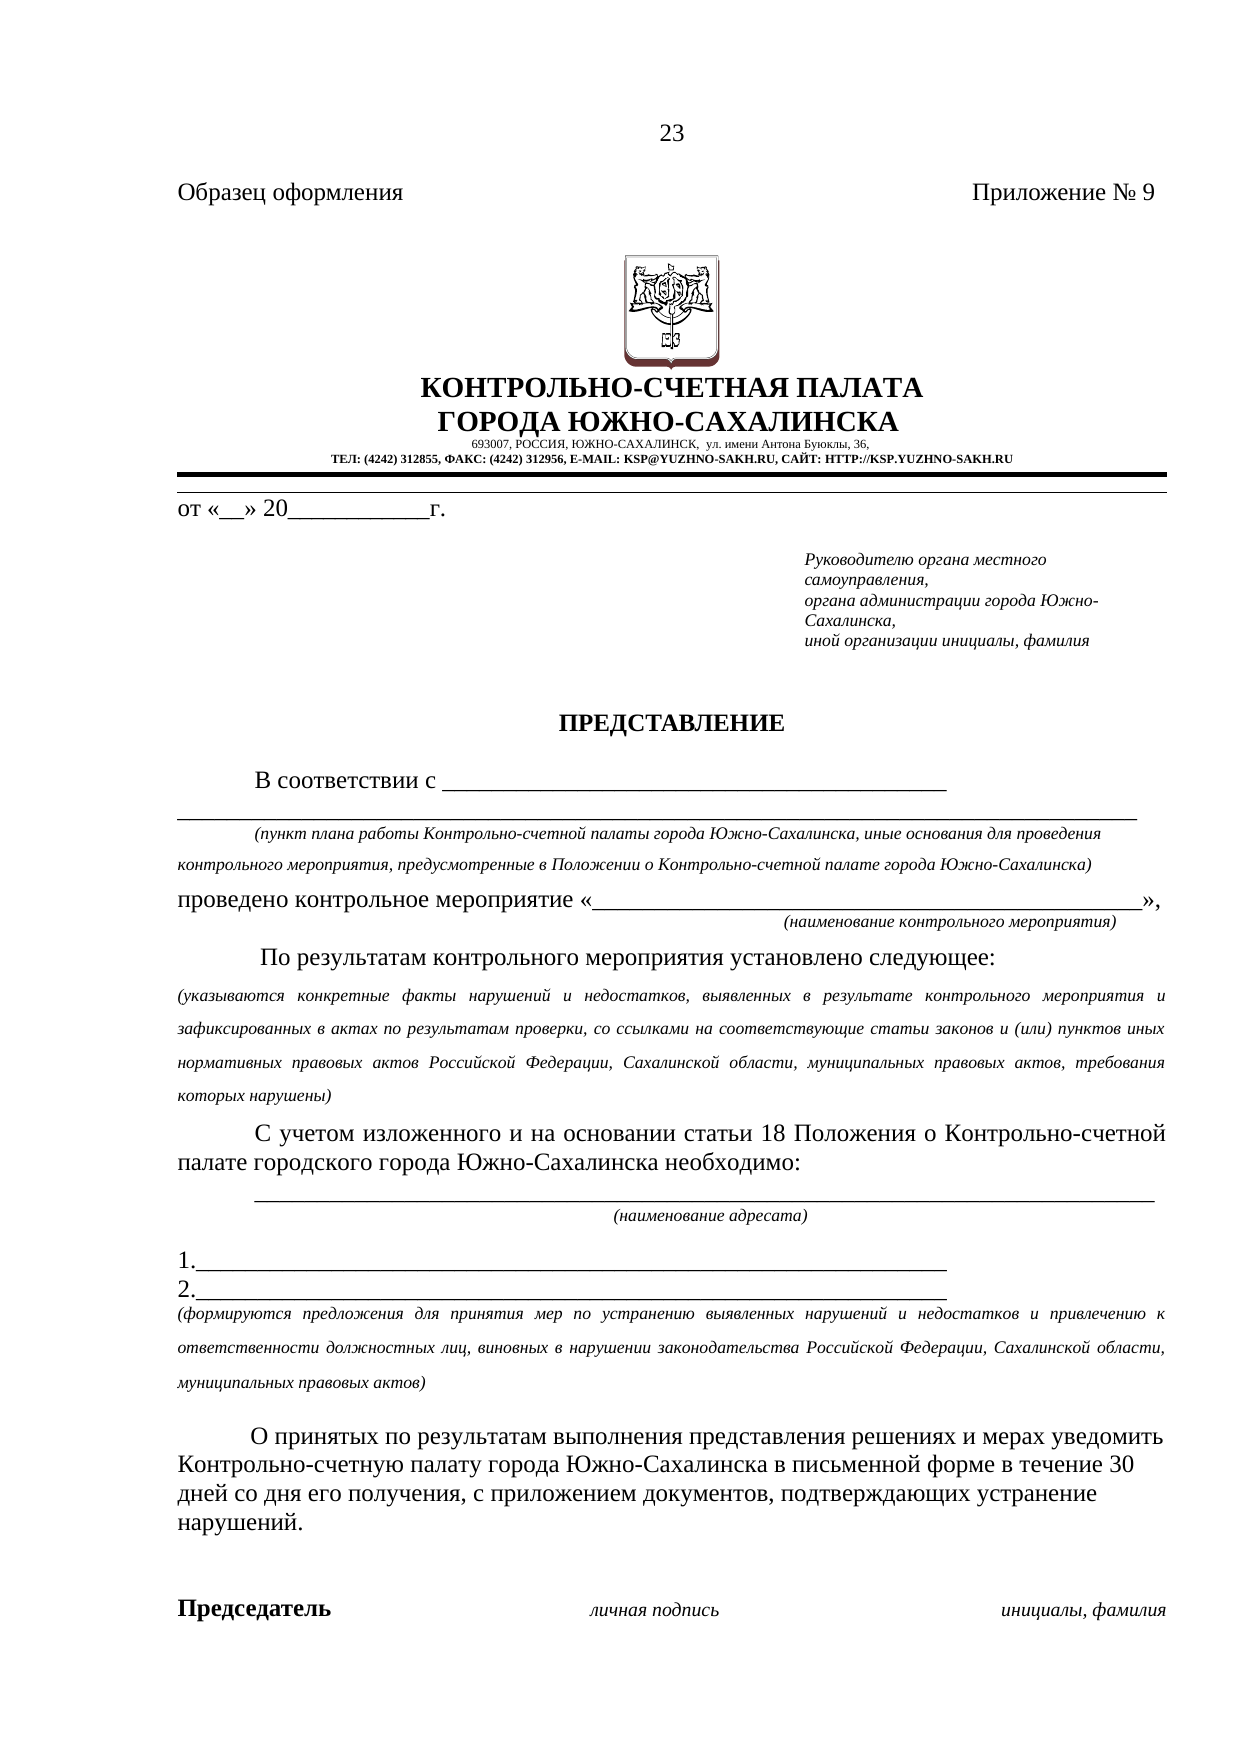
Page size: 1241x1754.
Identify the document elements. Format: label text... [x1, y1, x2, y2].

text Председатель личная подпись инициалы, фамилия [177, 1593, 1167, 1622]
text (формируются предложения для принятия мер по устранению выявленных нарушений и недостатков и привлечению к ответственности должностных лиц, виновных в нарушении законодательства Российской Федерации, Сахалинской области, муниципальных правовых актов) [177, 1303, 1167, 1392]
list КОНТРОЛЬНО-СЧЕТНАЯ ПАЛАТА [177, 256, 1167, 404]
text (наименование контрольного мероприятия) [783, 912, 1167, 931]
table_header [177, 477, 1167, 491]
text (наименование адресата) [177, 1204, 1167, 1225]
subtitle ПРЕДСТАВЛЕНИЕ [177, 708, 1167, 737]
list Руководителю органа местного самоуправления, [804, 549, 1167, 589]
text ________________________________________________________________________ [177, 1176, 1167, 1204]
text С учетом изложенного и на основании статьи 18 Положения о Контрольно-счетной палате городского города Южно-Сахалинска необходимо: [177, 1118, 1167, 1176]
list иной организации инициалы, фамилия [804, 630, 1167, 650]
text проведено контрольное мероприятие «____________________________________________», [177, 884, 1167, 912]
text В соответствии с ____________________________ [177, 765, 1167, 823]
text от « » 20 г. [177, 493, 1167, 522]
list ТЕЛ: (4242) 312855, ФАКС: (4242) 312956, E-MAIL: ksp@yuzhno-sakh.ru, САЙТ: http://ksp.yuzhno-sakh.ru [177, 452, 1167, 466]
list 693007, РОССИЯ, ЮЖНО-САХАЛИНСК, ул. имени Антона Буюклы, 36, [177, 437, 1167, 452]
text (указываются конкретные факты нарушений и недостатков, выявленных в результате контрольного мероприятия и зафиксированных в актах по результатам проверки, со ссылками на соответствующие статьи законов и (или) пунктов иных нормативных правовых актов Российской Федерации, Сахалинской области, муниципальных правовых актов, требования которых нарушены) [177, 984, 1167, 1105]
list города южно-сахалинска [177, 404, 1167, 437]
list Образец оформления Приложение № 9 [177, 177, 1167, 205]
text (пункт плана работы Контрольно-счетной палаты города Южно-Сахалинска, иные основания для проведения контрольного мероприятия, предусмотренные в Положении о Контрольно-счетной палате города Южно-Сахалинска) [177, 823, 1167, 874]
text По результатам контрольного мероприятия установлено следующее: [177, 945, 1167, 970]
text О принятых по результатам выполнения представления решениях и мерах уведомить Контрольно-счетную палату города Южно-Сахалинска в письменной форме в течение 30 дней со дня его получения, с приложением документов, подтверждающих устранение нарушений. [177, 1421, 1167, 1536]
list органа администрации города Южно-Сахалинска, [804, 589, 1167, 630]
